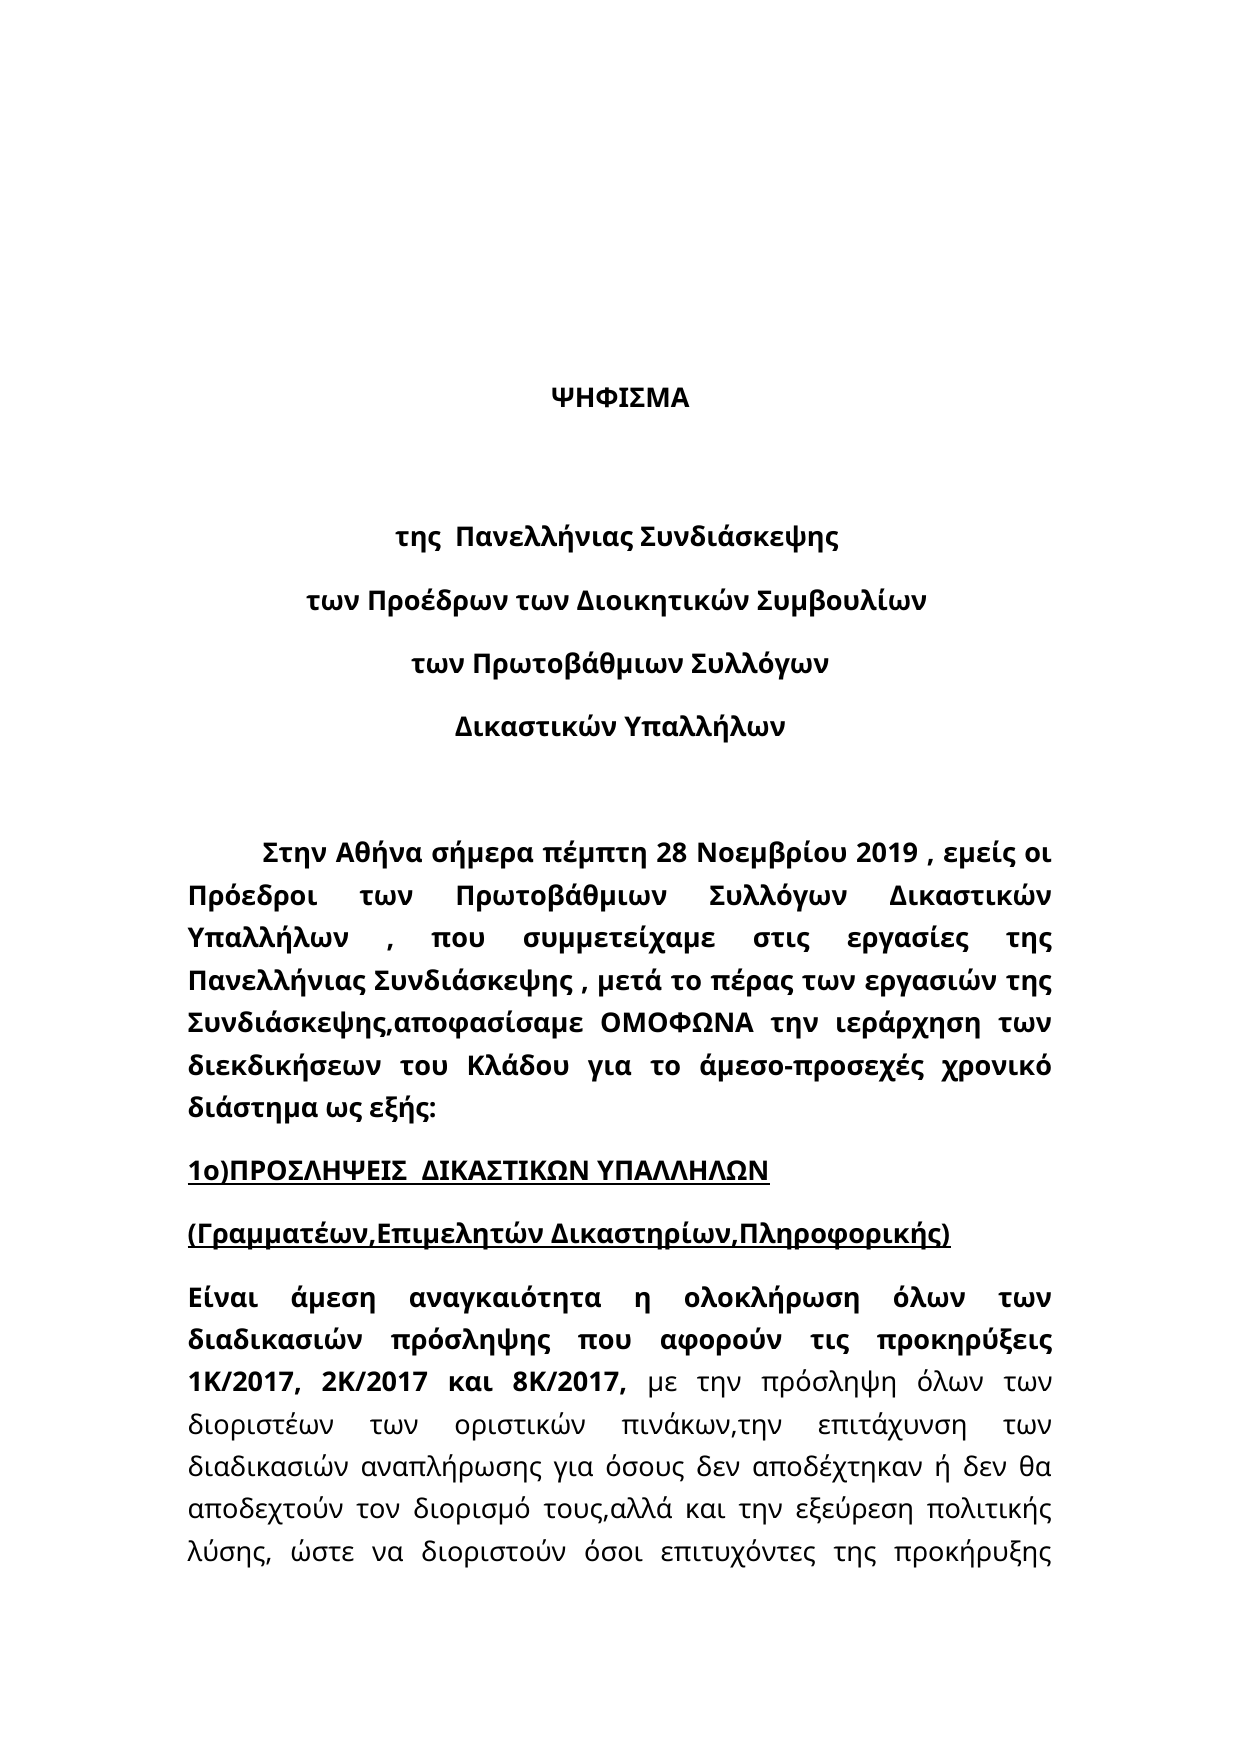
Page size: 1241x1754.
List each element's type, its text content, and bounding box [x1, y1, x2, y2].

text των Πρωτοβάθμιων Συλλόγων [187, 644, 1053, 681]
text (Γραμματέων,Επιμελητών Δικαστηρίων,Πληροφορικής) [187, 1215, 1053, 1252]
text Δικαστικών Υπαλλήλων [187, 707, 1053, 744]
text ΨΗΦΙΣΜΑ [187, 378, 1053, 415]
text 1ο)ΠΡΟΣΛΗΨΕΙΣ ΔΙΚΑΣΤΙΚΩΝ ΥΠΑΛΛΗΛΩΝ [187, 1152, 1053, 1188]
text της Πανελλήνιας Συνδιάσκεψης [187, 518, 1053, 555]
text Στην Αθήνα σήμερα πέμπτη 28 Νοεμβρίου 2019 , εμείς οι Πρόεδροι των Πρωτοβάθμιων Συλλόγων Δικαστικών Υπαλλήλων , που συμμετείχαμε στις εργασίες της Πανελλήνιας Συνδιάσκεψης , μετά το πέρας των εργασιών της Συνδιάσκεψης,αποφασίσαμε ΟΜΟΦΩΝΑ την ιεράρχηση των διεκδικήσεων του Κλάδου για το άμεσο-προσεχές χρονικό διάστημα ως εξής: [187, 834, 1053, 1125]
text των Προέδρων των Διοικητικών Συμβουλίων [187, 581, 1053, 618]
text Είναι άμεση αναγκαιότητα η ολοκλήρωση όλων των διαδικασιών πρόσληψης που αφορούν τις προκηρύξεις 1Κ/2017, 2Κ/2017 και 8Κ/2017, με την πρόσληψη όλων των διοριστέων των οριστικών πινάκων,την επιτάχυνση των διαδικασιών αναπλήρωσης για όσους δεν αποδέχτηκαν ή δεν θα αποδεχτούν τον διορισμό τους,αλλά και την εξεύρεση πολιτικής λύσης, ώστε να διοριστούν όσοι επιτυχόντες της προκήρυξης [187, 1278, 1053, 1569]
